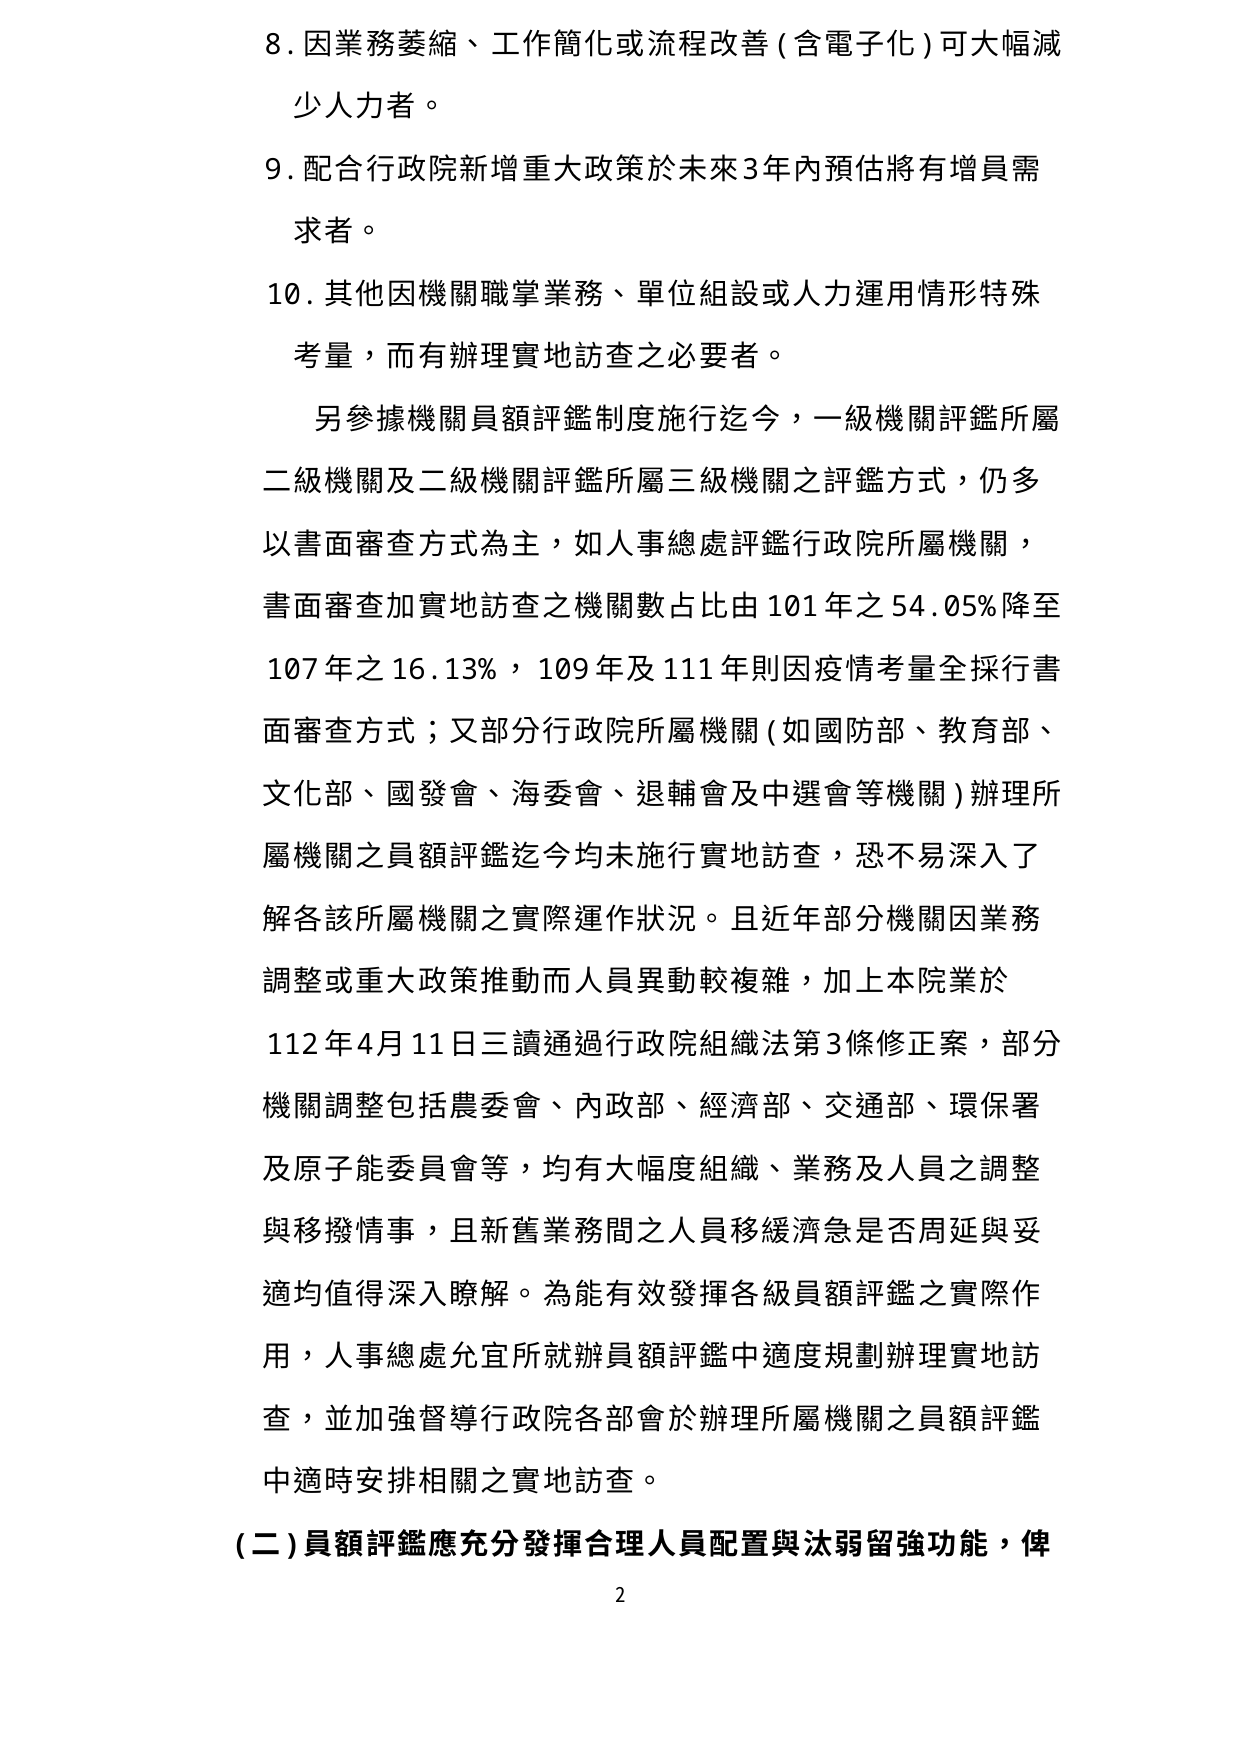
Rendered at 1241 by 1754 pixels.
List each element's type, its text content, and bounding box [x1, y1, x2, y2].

text 9.配合行政院新增重大政策於未來3年內預估將有增員需求者。 [253, 125, 1063, 250]
text 另參據機關員額評鑑制度施行迄今，一級機關評鑑所屬二級機關及二級機關評鑑所屬三級機關之評鑑方式，仍多以書面審查方式為主，如人事總處評鑑行政院所屬機關，書面審查加實地訪查之機關數占比由101年之54.05%降至107年之16.13%，109年及111年則因疫情考量全採行書面審查方式；又部分行政院所屬機關(如國防部、教育部、文化部、國發會、海委會、退輔會及中選會等機關)辦理所屬機關之員額評鑑迄今均未施行實地訪查，恐不易深入了解各該所屬機關之實際運作狀況。且近年部分機關因業務調整或重大政策推動而人員異動較複雜，加上本院業於112年4月11日三讀通過行政院組織法第3條修正案，部分機關調整包括農委會、內政部、經濟部、交通部、環保署及原子能委員會等，均有大幅度組織、業務及人員之調整與移撥情事，且新舊業務間之人員移緩濟急是否周延與妥適均值得深入瞭解。為能有效發揮各級員額評鑑之實際作用，人事總處允宜所就辦員額評鑑中適度規劃辦理實地訪查，並加強督導行政院各部會於辦理所屬機關之員額評鑑中適時安排相關之實地訪查。 [253, 375, 1063, 1500]
text 8.因業務萎縮、工作簡化或流程改善(含電子化)可大幅減少人力者。 [253, 0, 1063, 125]
text (二)員額評鑑應充分發揮合理人員配置與汰弱留強功能，俾 [228, 1500, 1063, 1562]
text 10.其他因機關職掌業務、單位組設或人力運用情形特殊考量，而有辦理實地訪查之必要者。 [253, 250, 1063, 375]
